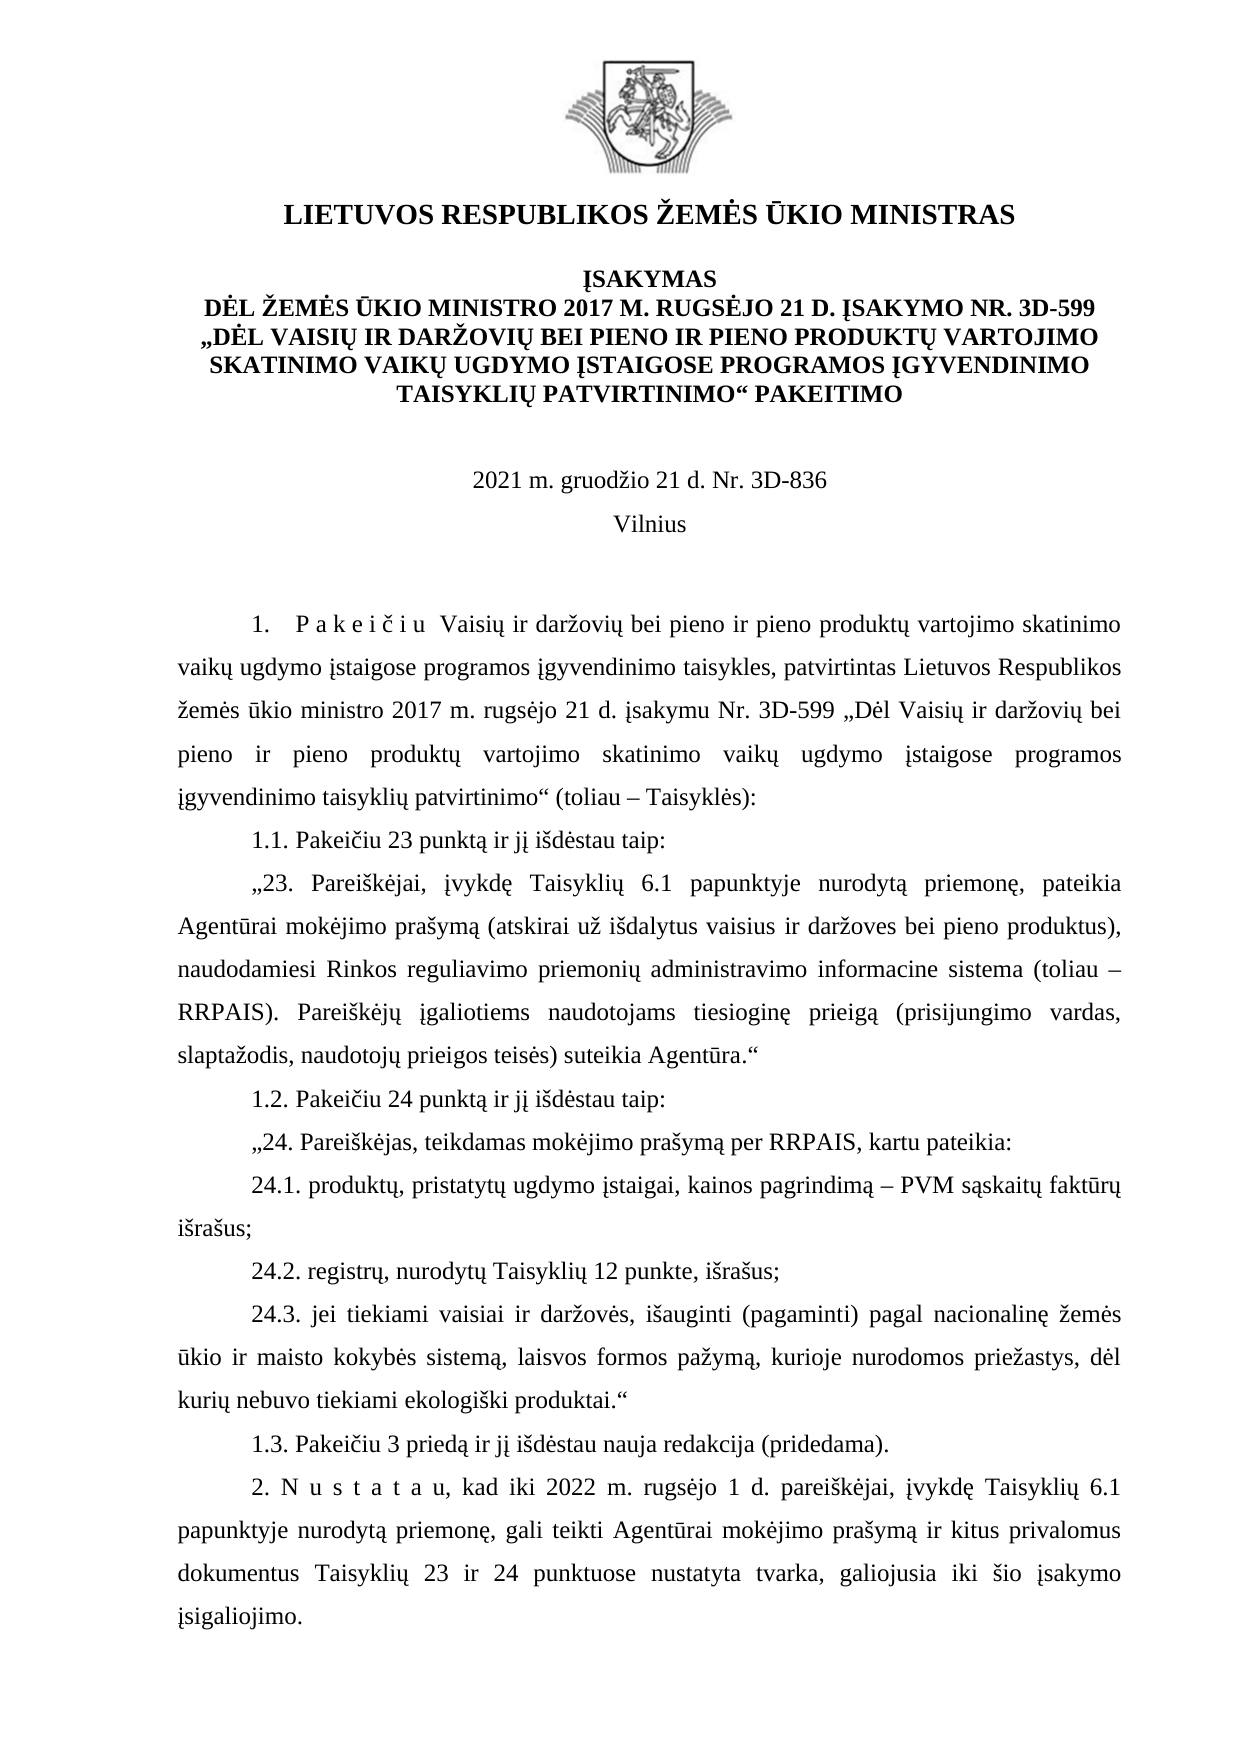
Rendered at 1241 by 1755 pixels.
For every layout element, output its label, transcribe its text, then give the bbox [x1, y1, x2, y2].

text ĮSAKYMAS [177, 264, 1122, 293]
text „24. Pareiškėjas, teikdamas mokėjimo prašymą per RRPAIS, kartu pateikia: [177, 1127, 1122, 1156]
text 24.2. registrų, nurodytų Taisyklių 12 punkte, išrašus; [177, 1256, 1122, 1285]
text 2021 m. gruodžio 21 d. Nr. 3D-836 [177, 466, 1122, 494]
text LIETUVOS RESPUBLIKOS ŽEMĖS ŪKIO MINISTRAS [177, 197, 1122, 231]
text 24.3. jei tiekiami vaisiai ir daržovės, išauginti (pagaminti) pagal nacionalinę žemės ūkio ir maisto kokybės sistemą, laisvos formos pažymą, kurioje nurodomos priežastys, dėl kurių nebuvo tiekiami ekologiški produktai.“ [177, 1299, 1122, 1414]
text 2. N u s t a t a u, kad iki 2022 m. rugsėjo 1 d. pareiškėjai, įvykdę Taisyklių 6.1 papunktyje nurodytą priemonę, gali teikti Agentūrai mokėjimo prašymą ir kitus privalomus dokumentus Taisyklių 23 ir 24 punktuose nustatyta tvarka, galiojusia iki šio įsakymo įsigaliojimo. [177, 1472, 1122, 1630]
text 1.3. Pakeičiu 3 priedą ir jį išdėstau nauja redakcija (pridedama). [177, 1429, 1122, 1457]
text „23. Pareiškėjai, įvykdę Taisyklių 6.1 papunktyje nurodytą priemonę, pateikia Agentūrai mokėjimo prašymą (atskirai už išdalytus vaisius ir daržoves bei pieno produktus), naudodamiesi Rinkos reguliavimo priemonių administravimo informacine sistema (toliau – RRPAIS). Pareiškėjų įgaliotiems naudotojams tiesioginę prieigą (prisijungimo vardas, slaptažodis, naudotojų prieigos teisės) suteikia Agentūra.“ [177, 868, 1122, 1069]
text 1. Pakeičiu Vaisių ir daržovių bei pieno ir pieno produktų vartojimo skatinimo vaikų ugdymo įstaigose programos įgyvendinimo taisykles, patvirtintas Lietuvos Respublikos žemės ūkio ministro 2017 m. rugsėjo 21 d. įsakymu Nr. 3D-599 „Dėl Vaisių ir daržovių bei pieno ir pieno produktų vartojimo skatinimo vaikų ugdymo įstaigose programos įgyvendinimo taisyklių patvirtinimo“ (toliau – Taisyklės): [177, 609, 1122, 811]
text 24.1. produktų, pristatytų ugdymo įstaigai, kainos pagrindimą – PVM sąskaitų faktūrų išrašus; [177, 1170, 1122, 1242]
text 1.2. Pakeičiu 24 punktą ir jį išdėstau taip: [251, 1084, 1122, 1112]
text Vilnius [177, 509, 1122, 537]
text 1.1. Pakeičiu 23 punktą ir jį išdėstau taip: [251, 825, 1122, 854]
text DĖL ŽEMĖS ŪKIO MINISTRO 2017 m. rugsėjo 21 D. ĮSAKYMO nR. 3d-599 „dĖL VAISIŲ IR DARŽOVIŲ BEI PIENO IR PIENO PRODUKTŲ VARTOJIMO SKATINIMO VAIKŲ UGDYMO ĮSTAIGOSE PROGRAMOS ĮGYVENDINIMO TAISYKLIŲ PATVIRTINIMO“ PAKEITIMO [177, 293, 1122, 408]
